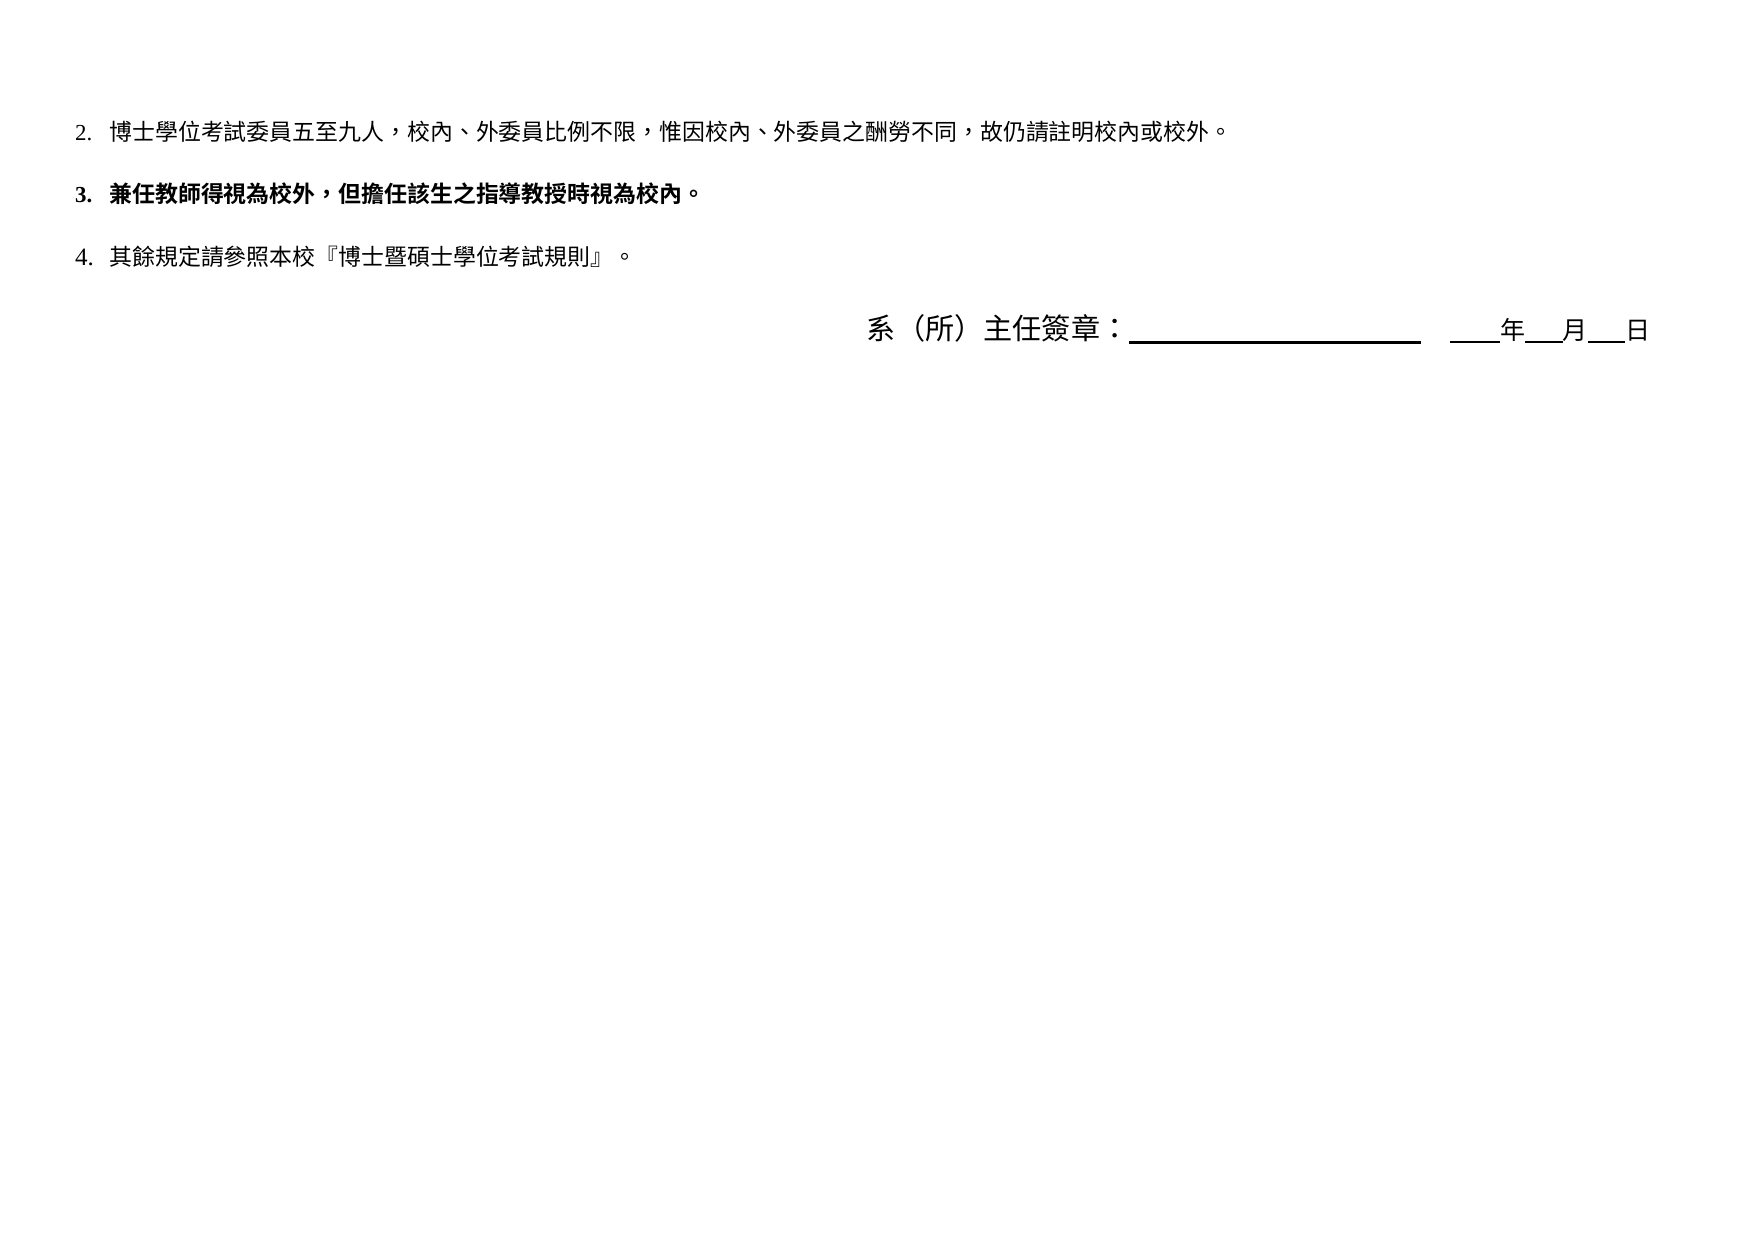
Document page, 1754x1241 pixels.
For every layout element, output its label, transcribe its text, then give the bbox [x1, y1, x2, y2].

text 系（所）主任簽章： 年 月 日 [112, 285, 1650, 347]
list 其餘規定請參照本校『博士暨碩士學位考試規則』。 [75, 214, 1679, 276]
list 兼任教師得視為校外，但擔任該生之指導教授時視為校內。 [75, 151, 1679, 214]
list 博士學位考試委員五至九人，校內、外委員比例不限，惟因校內、外委員之酬勞不同，故仍請註明校內或校外。 [75, 89, 1679, 151]
